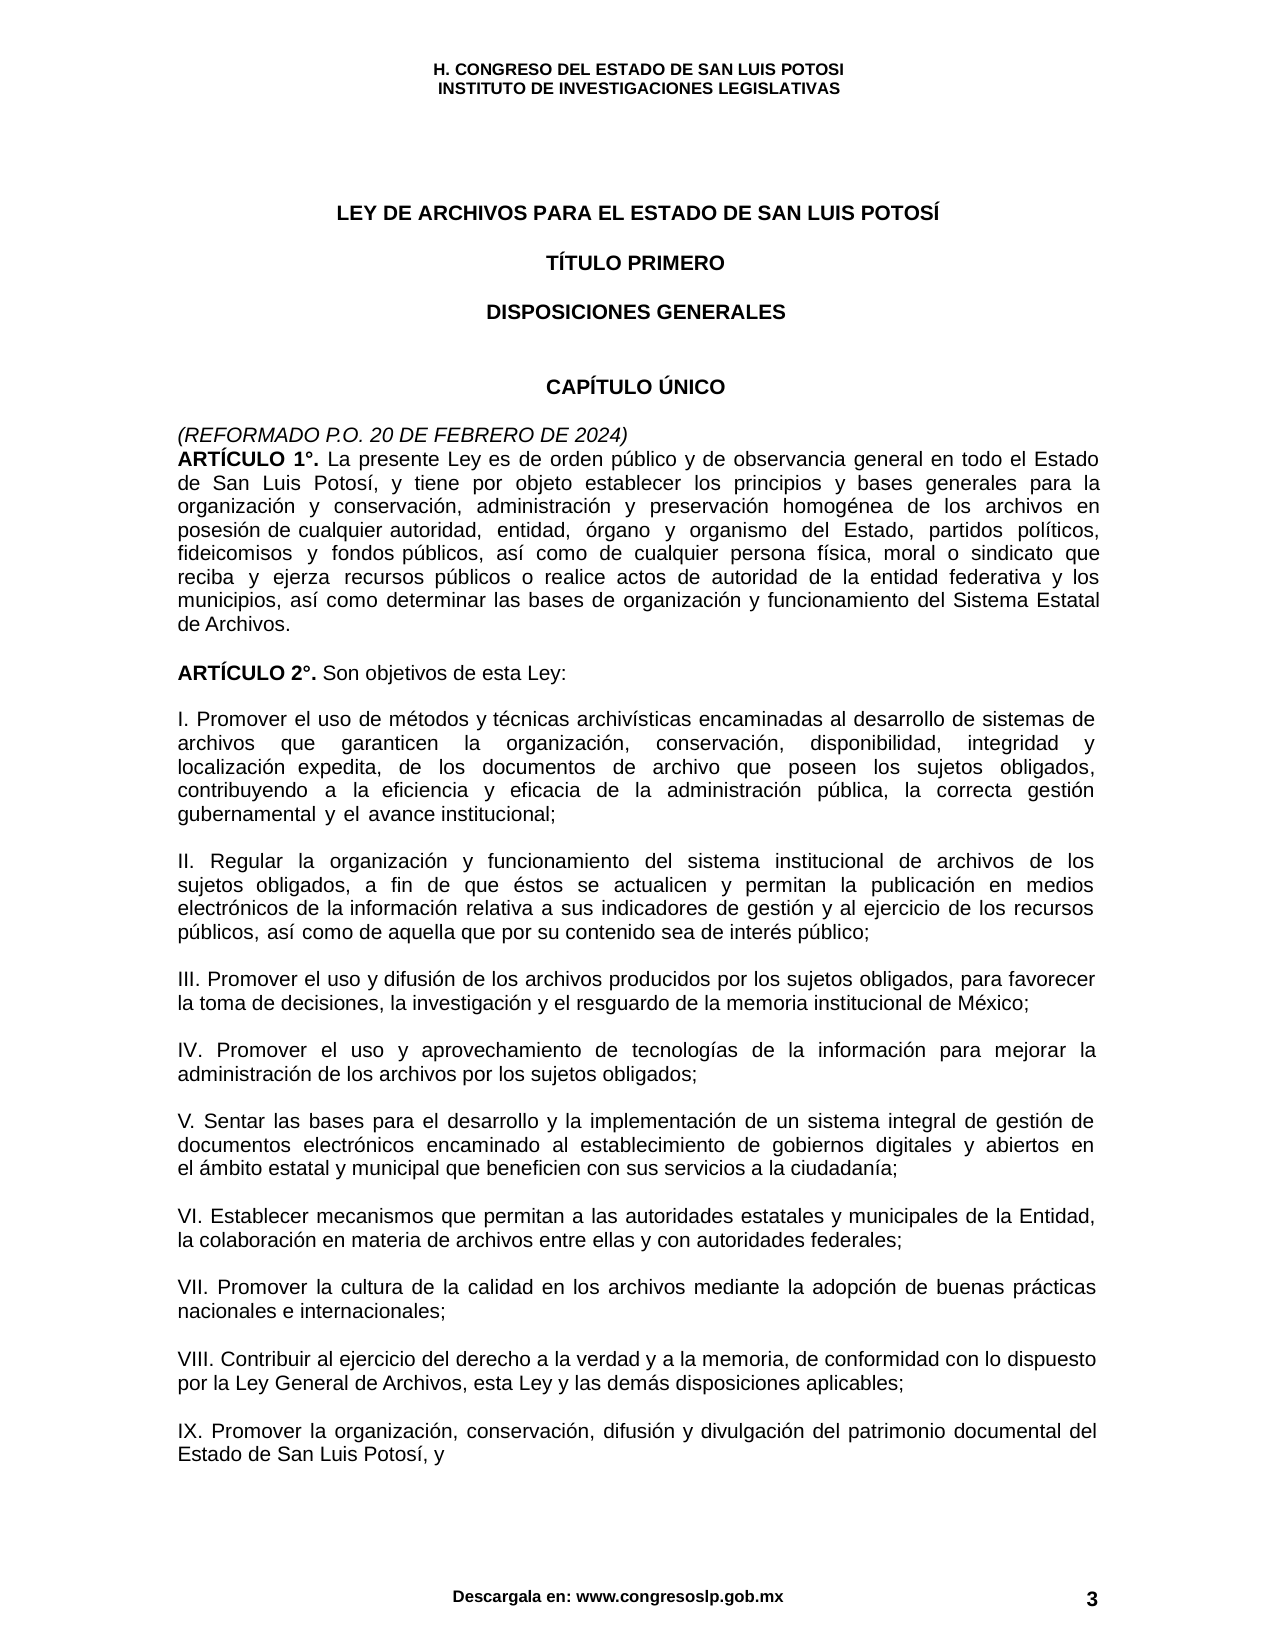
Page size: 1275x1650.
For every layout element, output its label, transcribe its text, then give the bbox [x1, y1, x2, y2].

text (REFORMADO P.O. 20 DE FEBRERO DE 2024) [177, 423, 1188, 447]
text IX. Promover la organización, conservación, difusión y divulgación del patrimonio documental del Estado de San Luis Potosí, y [177, 1419, 1098, 1466]
text III. Promover el uso y difusión de los archivos producidos por los sujetos obligados, para favorecer la toma de decisiones, la investigación y el resguardo de la memoria institucional de México; [177, 967, 1098, 1014]
text VIII. Contribuir al ejercicio del derecho a la verdad y a la memoria, de conformidad con lo dispuesto por la Ley General de Archivos, esta Ley y las demás disposiciones aplicables; [177, 1347, 1098, 1394]
text II. Regular la organización y funcionamiento del sistema institucional de archivos de los sujetos obligados, a fin de que éstos se actualicen y permitan la publicación en medios electrónicos de la información relativa a sus indicadores de gestión y al ejercicio de los recursos públicos, así como de aquella que por su contenido sea de interés público; [177, 849, 1094, 943]
text I. Promover el uso de métodos y técnicas archivísticas encaminadas al desarrollo de sistemas de archivos que garanticen la organización, conservación, disponibilidad, integridad y localización expedita, de los documentos de archivo que poseen los sujetos obligados, contribuyendo a la eficiencia y eficacia de la administración pública, la correcta gestión gubernamental y el avance institucional; [177, 708, 1095, 826]
text ARTÍCULO 2°. Son objetivos de esta Ley: [177, 660, 1188, 684]
text VI. Establecer mecanismos que permitan a las autoridades estatales y municipales de la Entidad, la colaboración en materia de archivos entre ellas y con autoridades federales; [177, 1205, 1098, 1252]
text Descargala en: www.congresoslp.gob.mx 3 [452, 1587, 1188, 1611]
text H. CONGRESO DEL ESTADO DE SAN LUIS POTOSI INSTITUTO DE INVESTIGACIONES LEGISLATIVAS [433, 59, 846, 98]
text DISPOSICIONES GENERALES [486, 300, 1188, 324]
text V. Sentar las bases para el desarrollo y la implementación de un sistema integral de gestión de documentos electrónicos encaminado al establecimiento de gobiernos digitales y abiertos en el ámbito estatal y municipal que beneficien con sus servicios a la ciudadanía; [177, 1110, 1095, 1180]
text IV. Promover el uso y aprovechamiento de tecnologías de la información para mejorar la administración de los archivos por los sujetos obligados; [177, 1039, 1099, 1086]
text CAPÍTULO ÚNICO [546, 374, 1188, 398]
text LEY DE ARCHIVOS PARA EL ESTADO DE SAN LUIS POTOSÍ [336, 201, 1188, 225]
text VII. Promover la cultura de la calidad en los archivos mediante la adopción de buenas prácticas nacionales e internacionales; [177, 1276, 1098, 1323]
text ARTÍCULO 1°. La presente Ley es de orden público y de observancia general en todo el Estado de San Luis Potosí, y tiene por objeto establecer los principios y bases generales para la organización y conservación, administración y preservación homogénea de los archivos en posesión de cualquier autoridad, entidad, órgano y organismo del Estado, partidos políticos, fideicomisos y fondos públicos, así como de cualquier persona física, moral o sindicato que reciba y ejerza recursos públicos o realice actos de autoridad de la entidad federativa y los municipios, así como determinar las bases de organización y funcionamiento del Sistema Estatal de Archivos. [177, 448, 1100, 636]
text TÍTULO PRIMERO [546, 251, 1188, 275]
